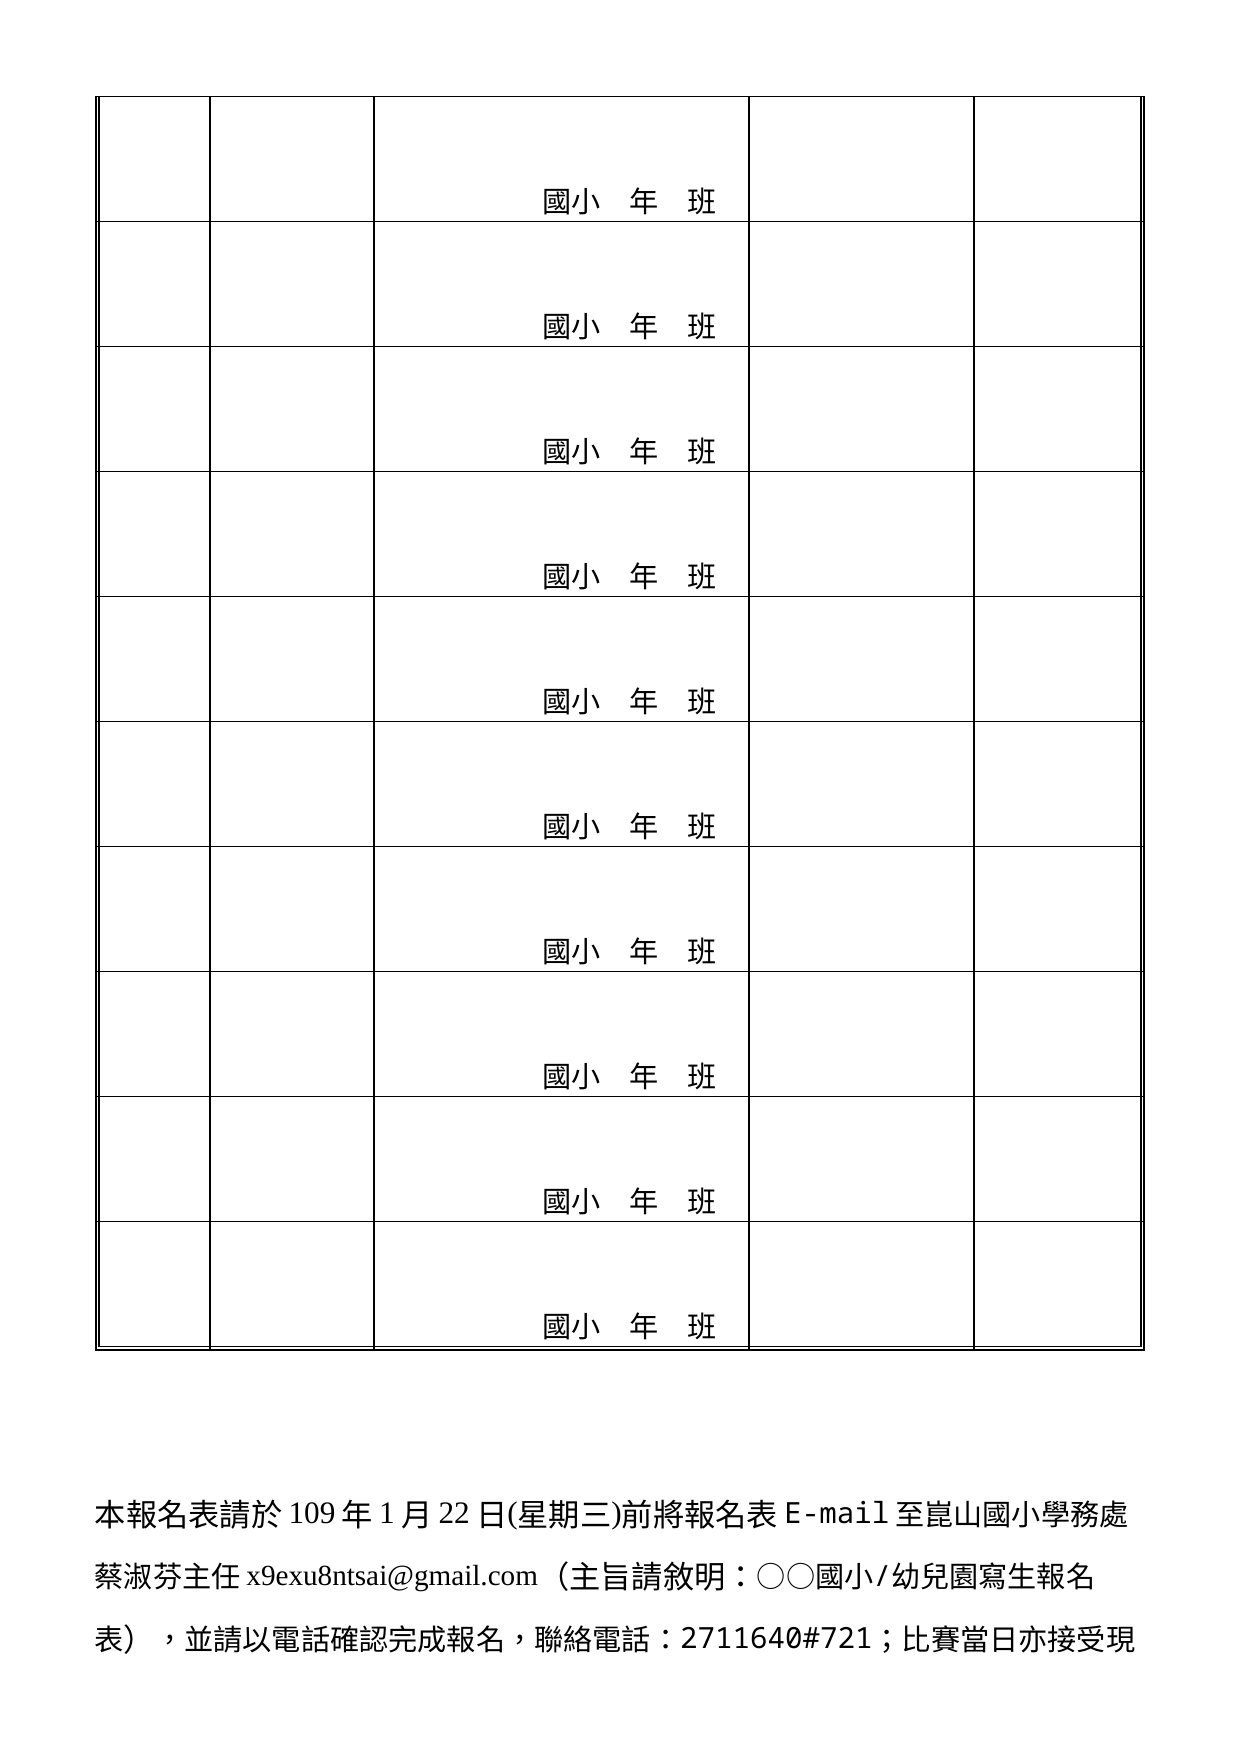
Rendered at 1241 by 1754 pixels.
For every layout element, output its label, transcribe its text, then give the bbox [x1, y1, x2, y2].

table_cell [750, 972, 973, 1096]
table_cell [100, 597, 209, 721]
table_cell [211, 1222, 373, 1346]
table_cell [211, 1097, 373, 1221]
table_cell [100, 972, 209, 1096]
table_cell [975, 97, 1140, 221]
table_cell [211, 472, 373, 596]
table_cell [750, 1222, 973, 1346]
table_cell [100, 222, 209, 346]
table_cell 國小 年 班 [375, 972, 748, 1096]
table_cell [211, 347, 373, 471]
table_cell [975, 972, 1140, 1096]
table_cell [750, 347, 973, 471]
table_cell [975, 847, 1140, 971]
table_cell [975, 472, 1140, 596]
table_cell 國小 年 班 [375, 97, 748, 221]
table_cell [750, 847, 973, 971]
table_cell [211, 222, 373, 346]
table_cell 國小 年 班 [375, 347, 748, 471]
table_cell [100, 1222, 209, 1346]
table_cell 國小 年 班 [375, 1097, 748, 1221]
table_cell [100, 1097, 209, 1221]
table_cell 國小 年 班 [375, 1222, 748, 1346]
table_cell [750, 472, 973, 596]
table_cell [975, 1097, 1140, 1221]
table_cell [211, 722, 373, 846]
table_cell [100, 347, 209, 471]
table_cell [211, 97, 373, 221]
table_cell [750, 97, 973, 221]
table_cell [750, 1097, 973, 1221]
table_cell [750, 222, 973, 346]
table_cell [750, 597, 973, 721]
table_cell 國小 年 班 [375, 847, 748, 971]
table_cell [100, 97, 209, 221]
table_cell [750, 722, 973, 846]
table_cell [211, 972, 373, 1096]
table_cell 國小 年 班 [375, 472, 748, 596]
table_cell [100, 847, 209, 971]
table_cell 國小 年 班 [375, 722, 748, 846]
table_cell [975, 1222, 1140, 1346]
table_cell [975, 722, 1140, 846]
table_cell [975, 347, 1140, 471]
table_cell [975, 597, 1140, 721]
table_cell [975, 222, 1140, 346]
table_cell [100, 472, 209, 596]
table_cell [211, 597, 373, 721]
table_cell 國小 年 班 [375, 597, 748, 721]
table_cell [100, 722, 209, 846]
table_cell 國小 年 班 [375, 222, 748, 346]
text 本報名表請於109年1月22日(星期三)前將報名表E-mail至崑山國小學務處蔡淑芬主任x9exu8ntsai@gmail.com（主旨請敘明：○○國小/幼兒園寫生報名表），並請以電話確認完成報名，聯絡電話：2711640#721；比賽當日亦接受現 [94, 1471, 1146, 1658]
table_cell [211, 847, 373, 971]
